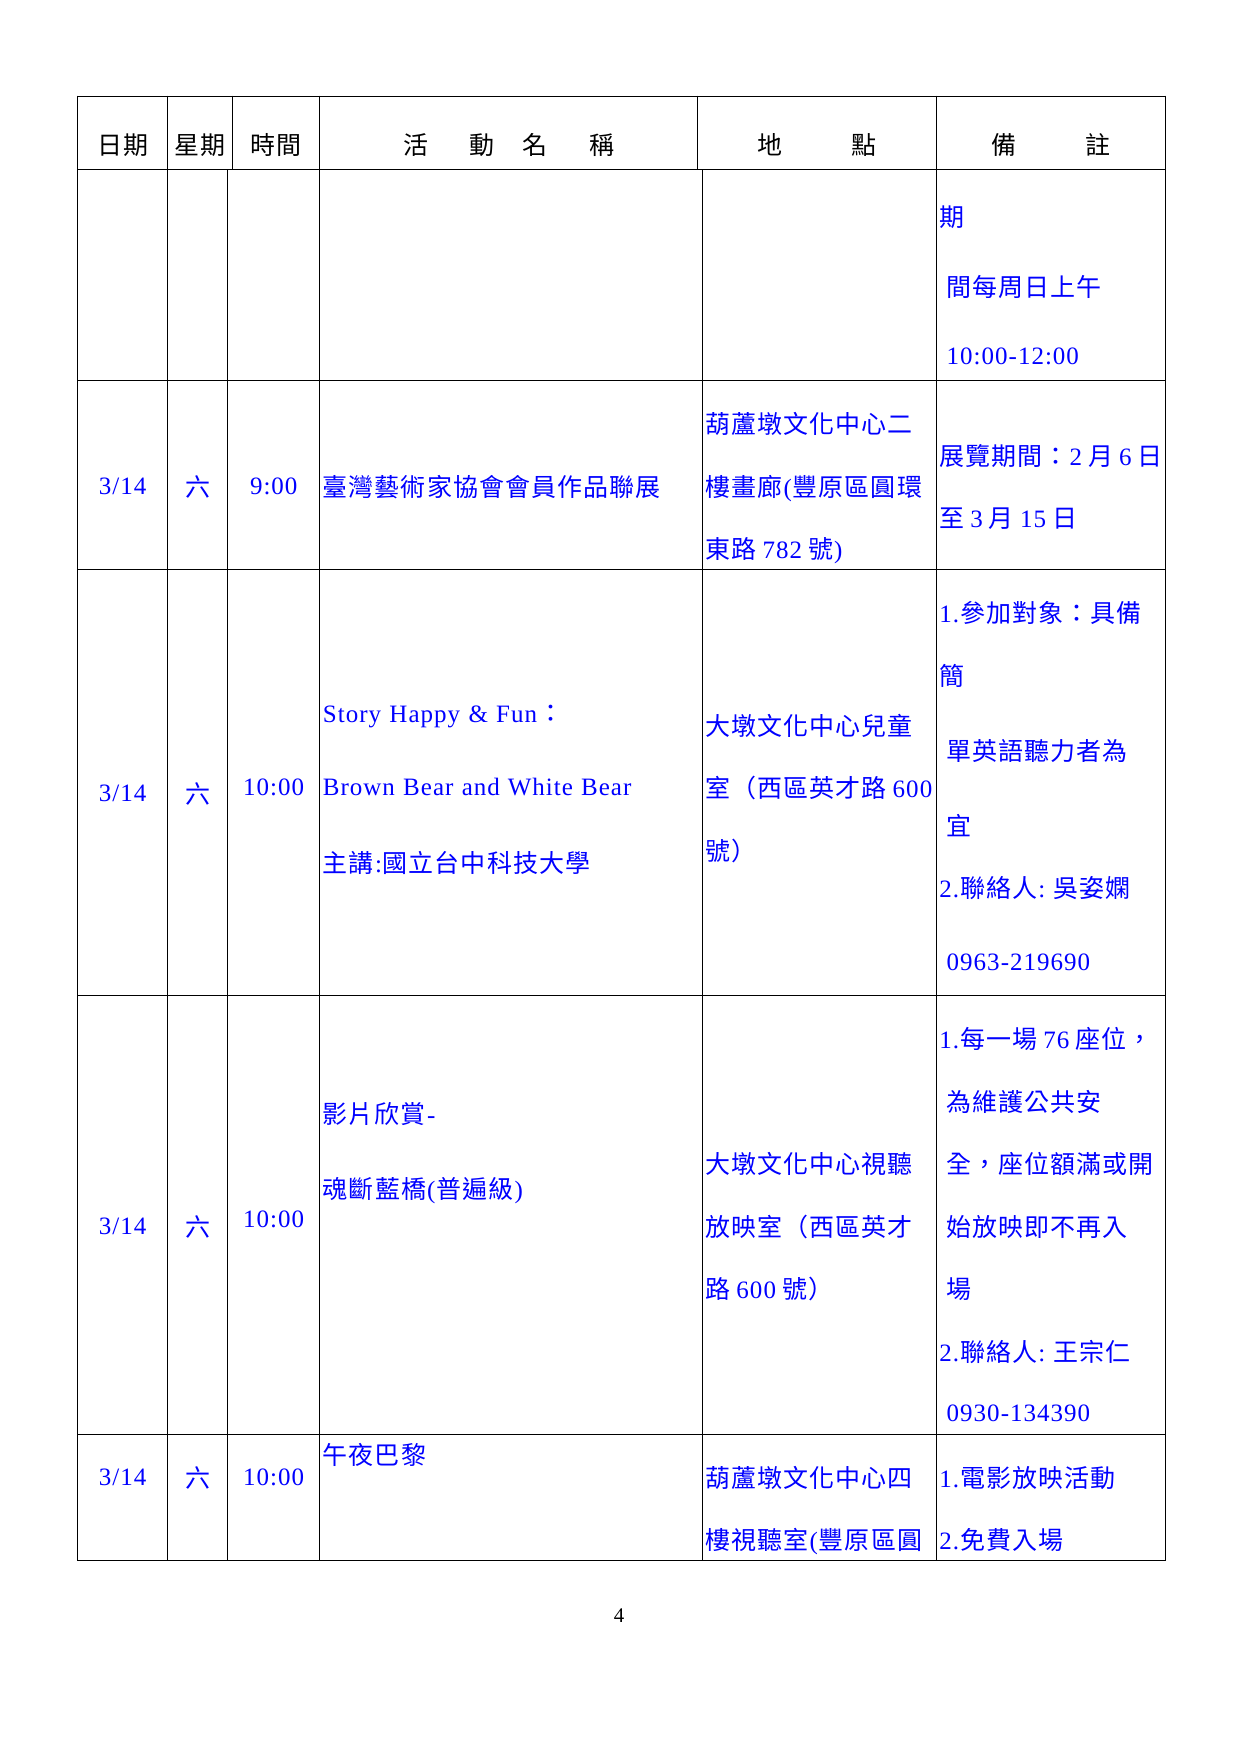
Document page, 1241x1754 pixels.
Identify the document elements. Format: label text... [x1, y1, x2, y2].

table_cell [168, 170, 227, 380]
table_cell 葫蘆墩文化中心二樓畫廊(豐原區圓環東路782號) [703, 381, 936, 569]
table_cell 大墩文化中心兒童室（西區英才路600號） [703, 570, 936, 995]
table_cell 1.每一場76座位， 為維護公共安 全，座位額滿或開 始放映即不再入 場 2.聯絡人: 王宗仁 0930-134390 [937, 996, 1165, 1433]
table_cell [228, 170, 319, 380]
table_header 地 點 [698, 97, 936, 169]
table_cell 六 [168, 381, 227, 569]
table_header 時間 [233, 97, 319, 169]
table_cell 葫蘆墩文化中心四樓視聽室(豐原區圓 [703, 1435, 936, 1559]
table_cell 午夜巴黎 [320, 1435, 702, 1559]
table_cell 影片欣賞- 魂斷藍橋(普遍級) [320, 996, 702, 1433]
table_cell Story Happy & Fun： Brown Bear and White Bear 主講:國立台中科技大學 [320, 570, 702, 995]
table_cell 六 [168, 570, 227, 995]
table_cell 3/14 [78, 570, 167, 995]
table_header 活 動 名 稱 [320, 97, 697, 169]
table_cell 展覽期間：2月6日至3月15日 [937, 381, 1165, 569]
table_cell 10:00 [228, 996, 319, 1433]
table_cell 六 [168, 1435, 227, 1559]
table_cell 六 [168, 996, 227, 1433]
table_cell [703, 170, 936, 380]
table_header 備 註 [937, 97, 1165, 169]
table_cell 臺灣藝術家協會會員作品聯展 [320, 381, 702, 569]
table_cell 1.電影放映活動 2.免費入場 [937, 1435, 1165, 1559]
table_cell 期 間每周日上午 10:00-12:00 [937, 170, 1165, 380]
table_header 日期 [78, 97, 167, 169]
table_cell 3/14 [78, 996, 167, 1433]
table_cell 3/14 [78, 381, 167, 569]
table_cell 3/14 [78, 1435, 167, 1559]
table_cell 1.參加對象：具備簡 單英語聽力者為 宜 2.聯絡人: 吳姿嫻 0963-219690 [937, 570, 1165, 995]
table_cell 10:00 [228, 1435, 319, 1559]
table_cell 大墩文化中心視聽放映室（西區英才路600號） [703, 996, 936, 1433]
table_cell [78, 170, 167, 380]
table_header 星期 [168, 97, 232, 169]
table_cell [320, 170, 702, 380]
table_cell 10:00 [228, 570, 319, 995]
table_cell 9:00 [228, 381, 319, 569]
